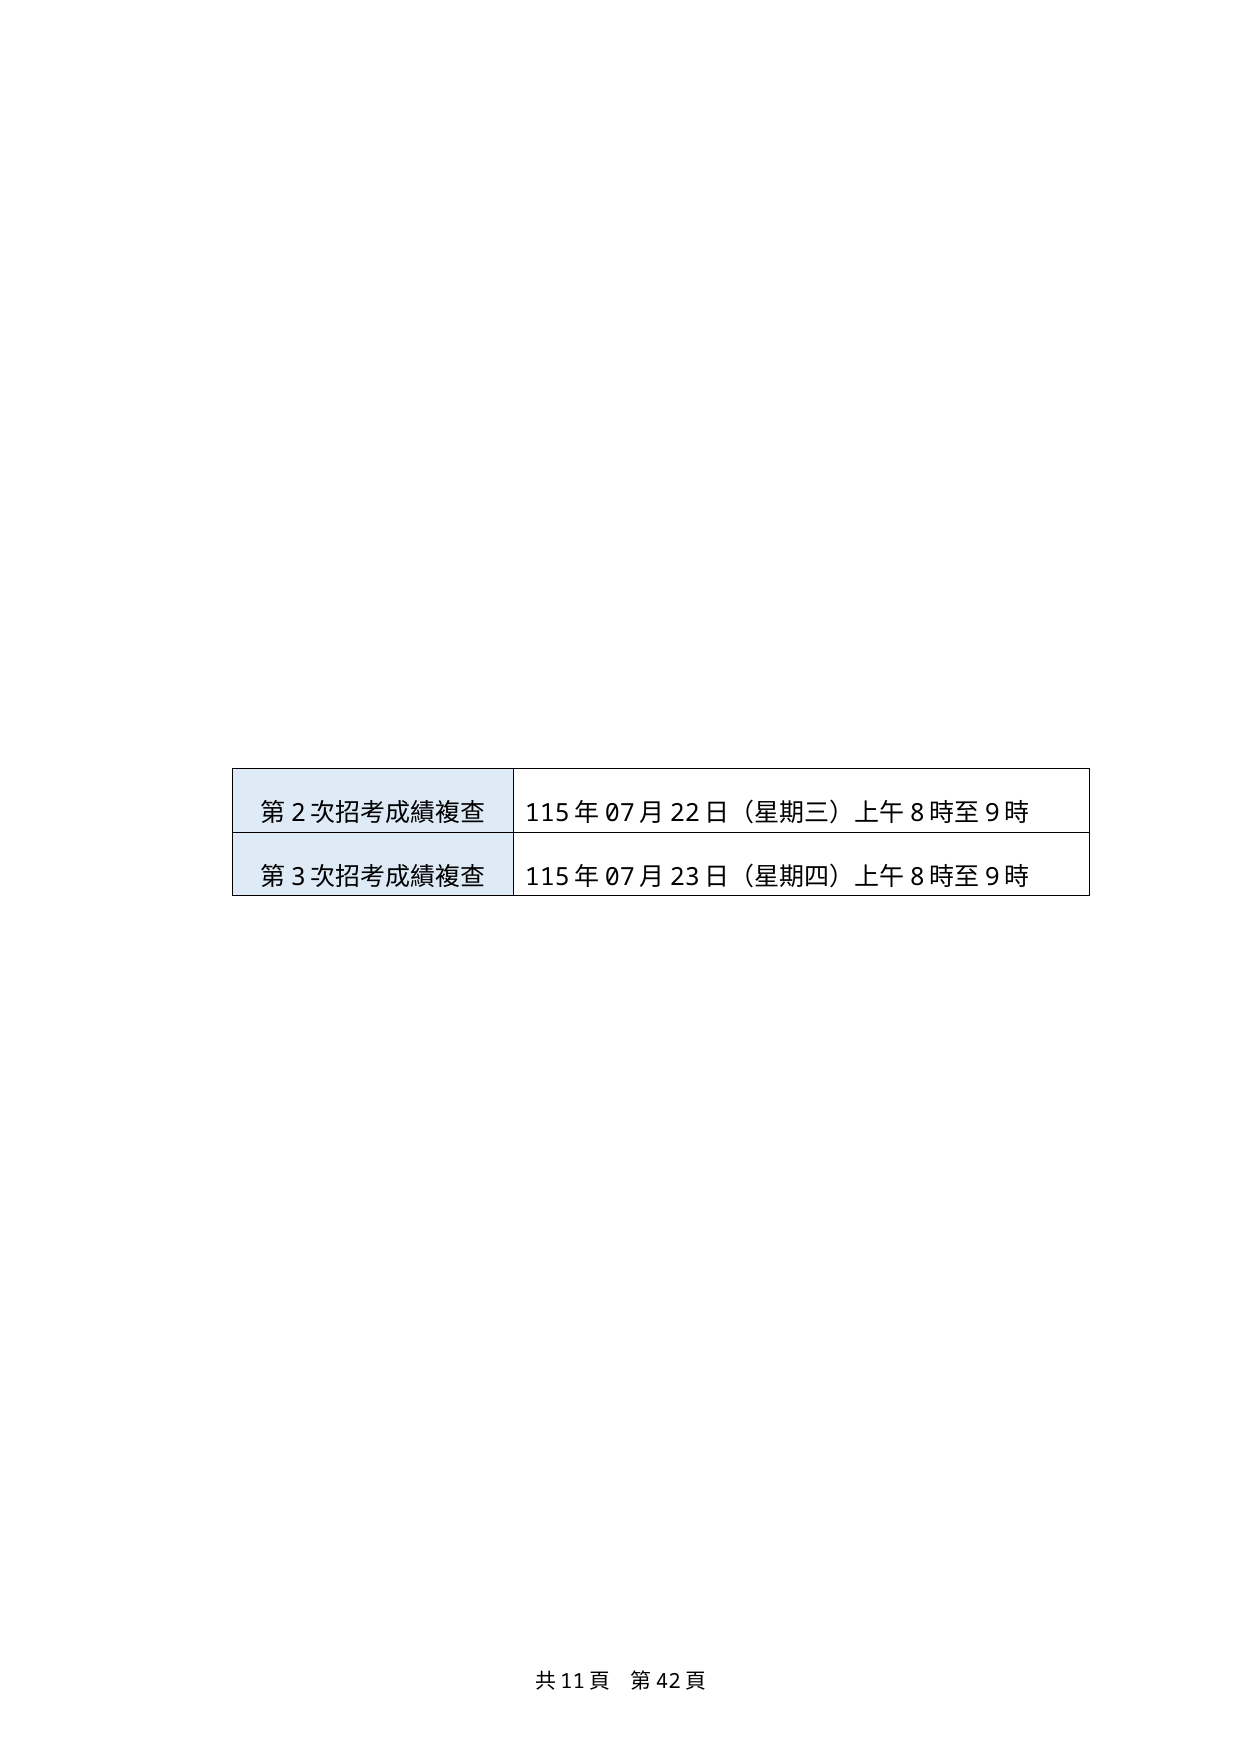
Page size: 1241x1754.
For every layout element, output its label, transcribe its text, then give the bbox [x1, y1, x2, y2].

table_cell 115年07月22日（星期三）上午8時至9時 [514, 769, 1089, 832]
table_cell 115年07月23日（星期四）上午8時至9時 [514, 833, 1089, 895]
table_cell 第2次招考成績複查 [233, 769, 513, 832]
table_cell 第3次招考成績複查 [233, 833, 513, 895]
